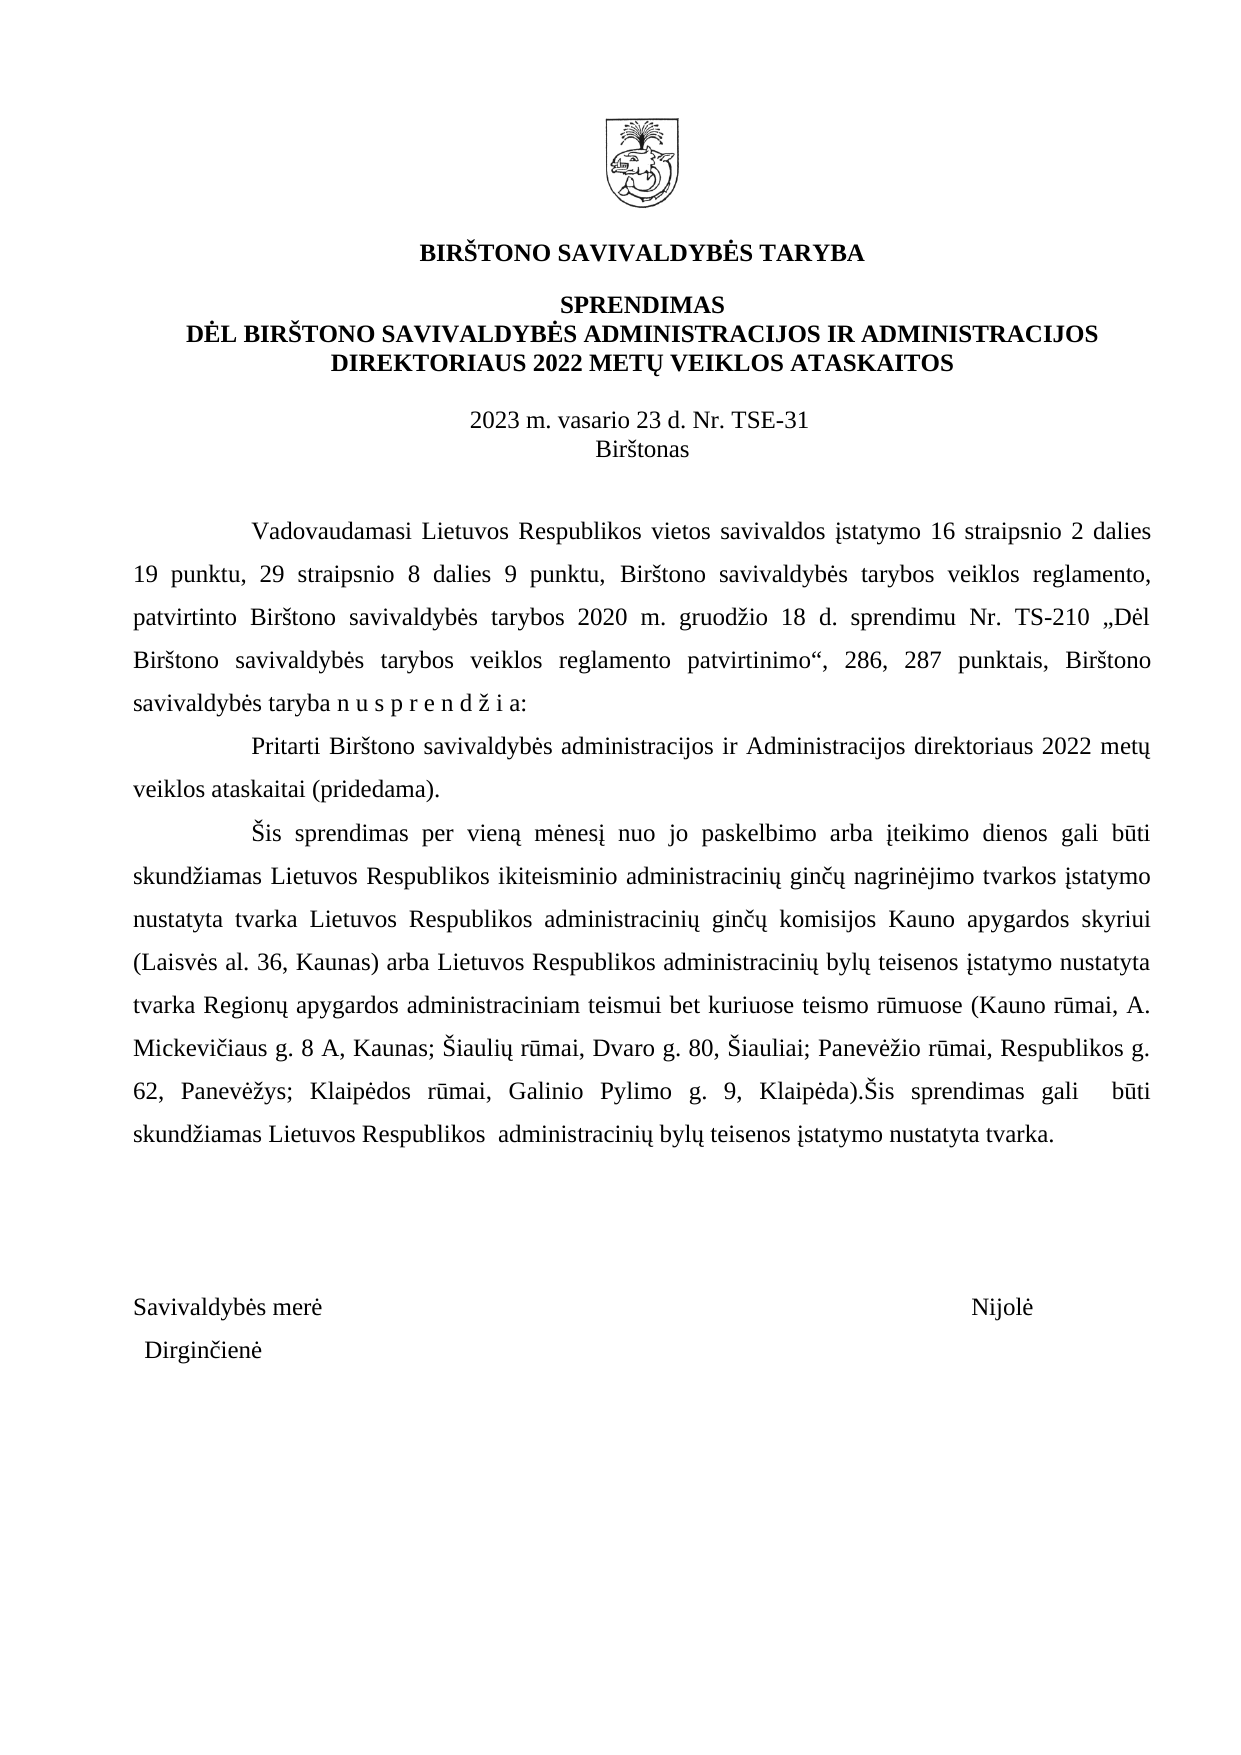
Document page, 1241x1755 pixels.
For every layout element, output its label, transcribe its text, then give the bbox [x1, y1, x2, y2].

subtitle BIRŠTONO SAVIVALDYBĖS TARYBA [133, 238, 1152, 266]
text Vadovaudamasi Lietuvos Respublikos vietos savivaldos įstatymo 16 straipsnio 2 dalies 19 punktu, 29 straipsnio 8 dalies 9 punktu, Birštono savivaldybės tarybos veiklos reglamento, patvirtinto Birštono savivaldybės tarybos 2020 m. gruodžio 18 d. sprendimu Nr. TS-210 „Dėl Birštono savivaldybės tarybos veiklos reglamento patvirtinimo“, 286, 287 punktais, Birštono savivaldybės taryba n u s p r e n d ž i a: [133, 516, 1152, 717]
text DĖL BIRŠTONO SAVIVALDYBĖS ADMINISTRACIJOS IR ADMINISTRACIJOS DIREKTORIAUS 2022 METŲ VEIKLOS ATASKAITOS [133, 319, 1152, 377]
text Pritarti Birštono savivaldybės administracijos ir Administracijos direktoriaus 2022 metų veiklos ataskaitai (pridedama). [133, 731, 1152, 803]
text Šis sprendimas per vieną mėnesį nuo jo paskelbimo arba įteikimo dienos gali būti skundžiamas Lietuvos Respublikos ikiteisminio administracinių ginčų nagrinėjimo tvarkos įstatymo nustatyta tvarka Lietuvos Respublikos administracinių ginčų komisijos Kauno apygardos skyriui (Laisvės al. 36, Kaunas) arba Lietuvos Respublikos administracinių bylų teisenos įstatymo nustatyta tvarka Regionų apygardos administraciniam teismui bet kuriuose teismo rūmuose (Kauno rūmai, A. Mickevičiaus g. 8 A, Kaunas; Šiaulių rūmai, Dvaro g. 80, Šiauliai; Panevėžio rūmai, Respublikos g. 62, Panevėžys; Klaipėdos rūmai, Galinio Pylimo g. 9, Klaipėda).Šis sprendimas gali būti skundžiamas Lietuvos Respublikos administracinių bylų teisenos įstatymo nustatyta tvarka. [133, 818, 1152, 1148]
text Savivaldybės merė Nijolė Dirginčienė [133, 1292, 1152, 1364]
text 2023 m. vasario 23 d. Nr. TSE-31 [133, 405, 1152, 434]
text sprendimas [133, 290, 1152, 319]
text Birštonas [133, 434, 1152, 463]
